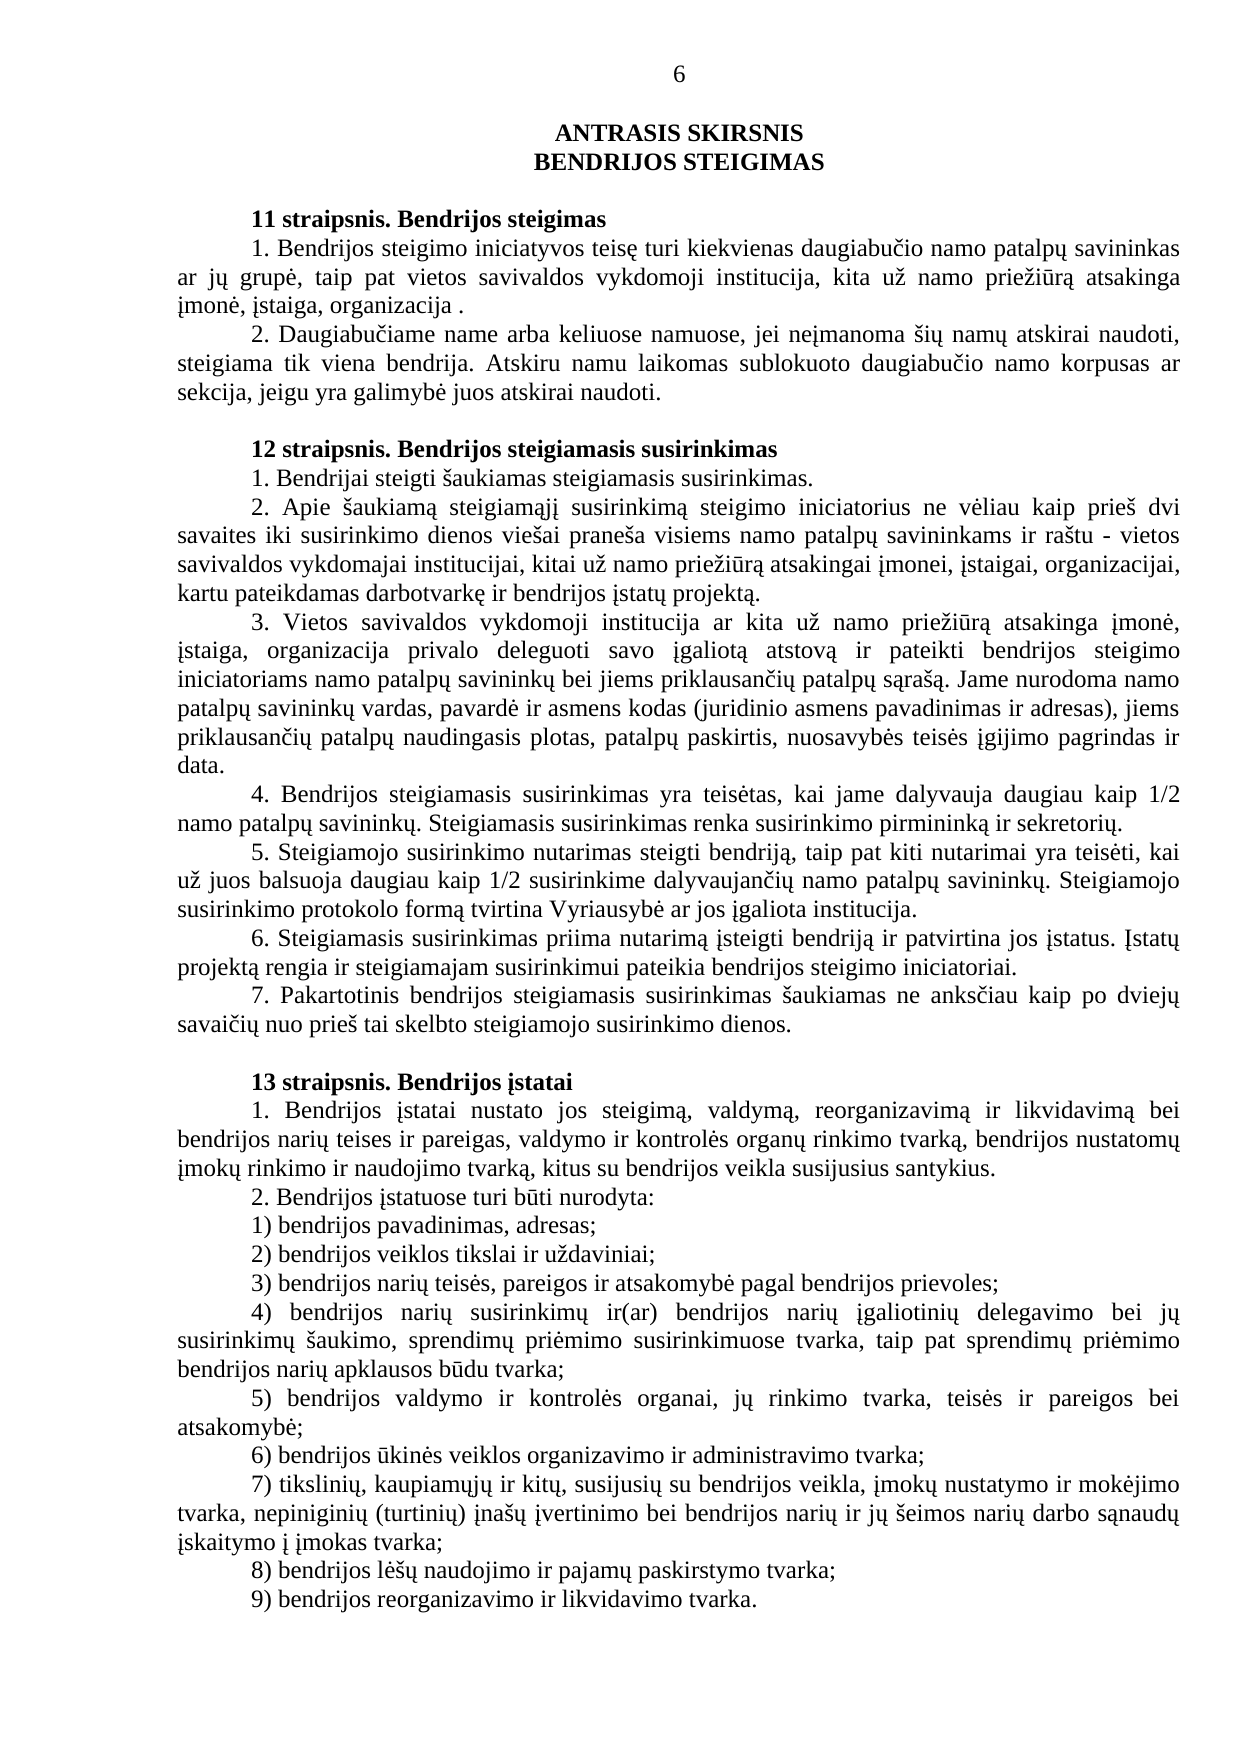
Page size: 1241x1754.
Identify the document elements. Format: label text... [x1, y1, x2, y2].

text 1. Bendrijos įstatai nustato jos steigimą, valdymą, reorganizavimą ir likvidavimą bei bendrijos narių teises ir pareigas, valdymo ir kontrolės organų rinkimo tvarką, bendrijos nustatomų įmokų rinkimo ir naudojimo tvarką, kitus su bendrijos veikla susijusius santykius. [177, 1096, 1181, 1182]
text 8) bendrijos lėšų naudojimo ir pajamų paskirstymo tvarka; [177, 1556, 1181, 1584]
text 5. Steigiamojo susirinkimo nutarimas steigti bendriją, taip pat kiti nutarimai yra teisėti, kai už juos balsuoja daugiau kaip 1/2 susirinkime dalyvaujančių namo patalpų savininkų. Steigiamojo susirinkimo protokolo formą tvirtina Vyriausybė ar jos įgaliota institucija. [177, 837, 1181, 923]
text 13 straipsnis. Bendrijos įstatai [177, 1067, 1181, 1096]
text 7) tikslinių, kaupiamųjų ir kitų, susijusių su bendrijos veikla, įmokų nustatymo ir mokėjimo tvarka, nepiniginių (turtinių) įnašų įvertinimo bei bendrijos narių ir jų šeimos narių darbo sąnaudų įskaitymo į įmokas tvarka; [177, 1469, 1181, 1556]
text 2. Bendrijos įstatuose turi būti nurodyta: [177, 1182, 1181, 1211]
text 3. Vietos savivaldos vykdomoji institucija ar kita už namo priežiūrą atsakinga įmonė, įstaiga, organizacija privalo deleguoti savo įgaliotą atstovą ir pateikti bendrijos steigimo iniciatoriams namo patalpų savininkų bei jiems priklausančių patalpų sąrašą. Jame nurodoma namo patalpų savininkų vardas, pavardė ir asmens kodas (juridinio asmens pavadinimas ir adresas), jiems priklausančių patalpų naudingasis plotas, patalpų paskirtis, nuosavybės teisės įgijimo pagrindas ir data. [177, 607, 1181, 779]
text 1) bendrijos pavadinimas, adresas; [177, 1211, 1181, 1239]
text 4. Bendrijos steigiamasis susirinkimas yra teisėtas, kai jame dalyvauja daugiau kaip 1/2 namo patalpų savininkų. Steigiamasis susirinkimas renka susirinkimo pirmininką ir sekretorių. [177, 779, 1181, 837]
text 2) bendrijos veiklos tikslai ir uždaviniai; [177, 1239, 1181, 1268]
text 2. Apie šaukiamą steigiamąjį susirinkimą steigimo iniciatorius ne vėliau kaip prieš dvi savaites iki susirinkimo dienos viešai praneša visiems namo patalpų savininkams ir raštu - vietos savivaldos vykdomajai institucijai, kitai už namo priežiūrą atsakingai įmonei, įstaigai, organizacijai, kartu pateikdamas darbotvarkę ir bendrijos įstatų projektą. [177, 492, 1181, 607]
text 12 straipsnis. Bendrijos steigiamasis susirinkimas [177, 434, 1181, 463]
text 9) bendrijos reorganizavimo ir likvidavimo tvarka. [177, 1584, 1181, 1613]
text 4) bendrijos narių susirinkimų ir(ar) bendrijos narių įgaliotinių delegavimo bei jų susirinkimų šaukimo, sprendimų priėmimo susirinkimuose tvarka, taip pat sprendimų priėmimo bendrijos narių apklausos būdu tvarka; [177, 1297, 1181, 1383]
text 6. Steigiamasis susirinkimas priima nutarimą įsteigti bendriją ir patvirtina jos įstatus. Įstatų projektą rengia ir steigiamajam susirinkimui pateikia bendrijos steigimo iniciatoriai. [177, 923, 1181, 981]
text 3) bendrijos narių teisės, pareigos ir atsakomybė pagal bendrijos prievoles; [177, 1268, 1181, 1297]
text 6) bendrijos ūkinės veiklos organizavimo ir administravimo tvarka; [177, 1441, 1181, 1469]
subtitle ANTRASIS SKIRSNIS [177, 118, 1181, 147]
text 7. Pakartotinis bendrijos steigiamasis susirinkimas šaukiamas ne anksčiau kaip po dviejų savaičių nuo prieš tai skelbto steigiamojo susirinkimo dienos. [177, 981, 1181, 1038]
text 1. Bendrijos steigimo iniciatyvos teisę turi kiekvienas daugiabučio namo patalpų savininkas ar jų grupė, taip pat vietos savivaldos vykdomoji institucija, kita už namo priežiūrą atsakinga įmonė, įstaiga, organizacija . [177, 233, 1181, 319]
text 2. Daugiabučiame name arba keliuose namuose, jei neįmanoma šių namų atskirai naudoti, steigiama tik viena bendrija. Atskiru namu laikomas sublokuoto daugiabučio namo korpusas ar sekcija, jeigu yra galimybė juos atskirai naudoti. [177, 319, 1181, 406]
text 5) bendrijos valdymo ir kontrolės organai, jų rinkimo tvarka, teisės ir pareigos bei atsakomybė; [177, 1383, 1181, 1441]
text 1. Bendrijai steigti šaukiamas steigiamasis susirinkimas. [177, 463, 1181, 492]
text BENDRIJOS STEIGIMAS [177, 147, 1181, 176]
text 11 straipsnis. Bendrijos steigimas [177, 204, 1181, 233]
